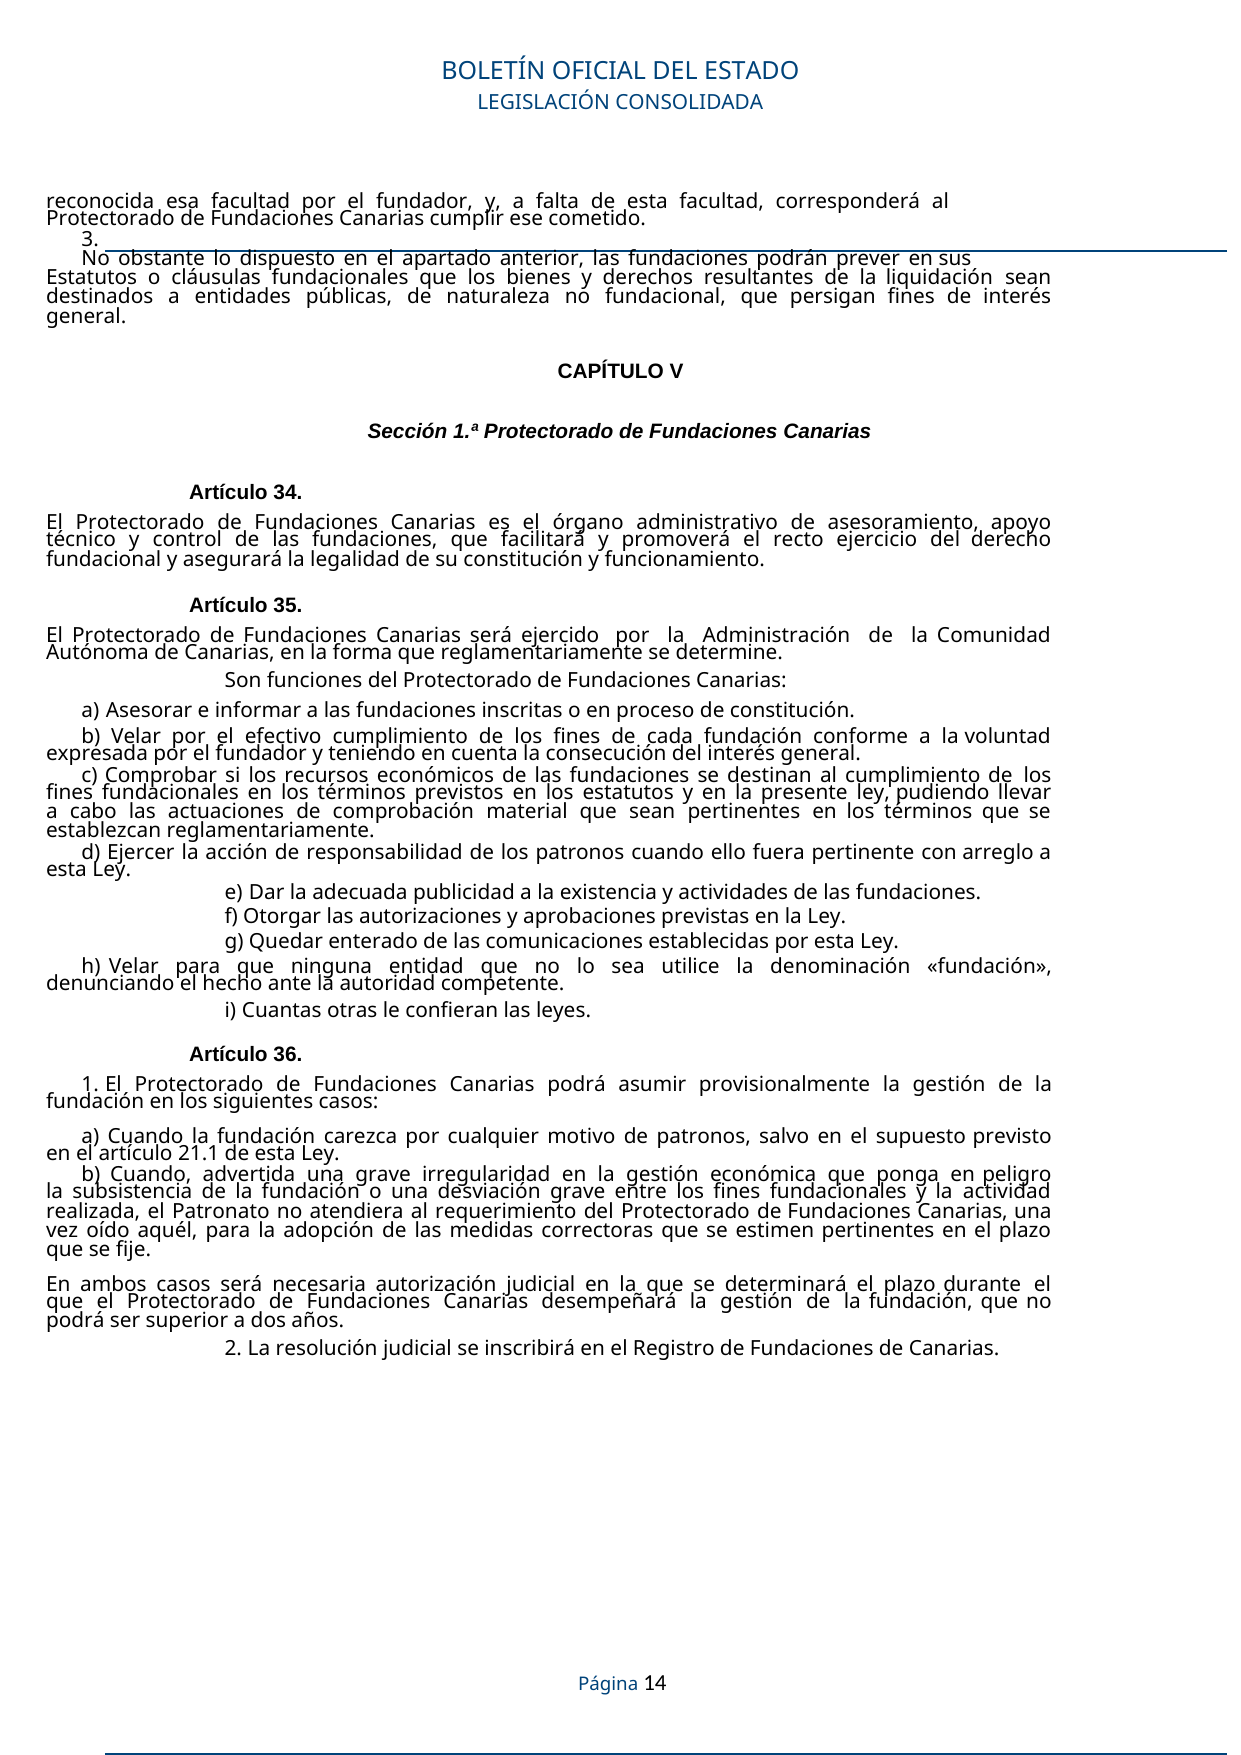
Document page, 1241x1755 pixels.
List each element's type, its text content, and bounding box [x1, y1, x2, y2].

list Otorgar las autorizaciones y aprobaciones previstas en la Ley. [224, 904, 1195, 929]
text reconocida esa facultad por el fundador, y, a falta de esta facultad, corresponderá al Protectorado de Fundaciones Canarias cumplir ese cometido. [46, 193, 1052, 231]
list Dar la adecuada publicidad a la existencia y actividades de las fundaciones. [224, 883, 1195, 904]
text En ambos casos será necesaria autorización judicial en la que se determinará el plazo durante el que el Protectorado de Fundaciones Canarias desempeñará la gestión de la fundación, que no podrá ser superior a dos años. [46, 1276, 1052, 1333]
list Cuando la fundación carezca por cualquier motivo de patronos, salvo en el supuesto previsto en el artículo 21.1 de esta Ley. [46, 1128, 1052, 1166]
list El Protectorado de Fundaciones Canarias podrá asumir provisionalmente la gestión de la fundación en los siguientes casos: [46, 1076, 1052, 1115]
subtitle CAPÍTULO V [46, 359, 1195, 383]
list Cuantas otras le confieran las leyes. [224, 996, 1195, 1023]
subtitle Artículo 34. [189, 480, 1195, 504]
list Comprobar si los recursos económicos de las fundaciones se destinan al cumplimiento de los fines fundacionales en los términos previstos en los estatutos y en la presente ley, pudiendo llevar a cabo las actuaciones de comprobación material que sean pertinentes en los términos que se establezcan reglamentariamente. [46, 767, 1052, 844]
subtitle Artículo 35. [189, 592, 1195, 616]
subtitle Artículo 36. [189, 1042, 1195, 1066]
list Quedar enterado de las comunicaciones establecidas por esta Ley. [224, 929, 1195, 954]
list Cuando, advertida una grave irregularidad en la gestión económica que ponga en peligro la subsistencia de la fundación o una desviación grave entre los fines fundacionales y la actividad realizada, el Patronato no atendiera al requerimiento del Protectorado de Fundaciones Canarias, una vez oído aquél, para la adopción de las medidas correctoras que se estimen pertinentes en el plazo que se fije. [46, 1166, 1052, 1263]
list Velar por el efectivo cumplimiento de los fines de cada fundación conforme a la voluntad expresada por el fundador y teniendo en cuenta la consecución del interés general. [46, 728, 1052, 767]
subtitle Sección 1.ª Protectorado de Fundaciones Canarias [46, 419, 1195, 443]
text El Protectorado de Fundaciones Canarias es el órgano administrativo de asesoramiento, apoyo técnico y control de las fundaciones, que facilitará y promoverá el recto ejercicio del derecho fundacional y asegurará la legalidad de su constitución y funcionamiento. [46, 514, 1052, 572]
list Asesorar e informar a las fundaciones inscritas o en proceso de constitución. [46, 693, 1195, 724]
list Ejercer la acción de responsabilidad de los patronos cuando ello fuera pertinente con arreglo a esta Ley. [46, 844, 1052, 883]
list La resolución judicial se inscribirá en el Registro de Fundaciones de Canarias. [224, 1333, 1195, 1360]
text Son funciones del Protectorado de Fundaciones Canarias: [224, 666, 1195, 692]
list No obstante lo dispuesto en el apartado anterior, las fundaciones podrán prever en sus Estatutos o cláusulas fundacionales que los bienes y derechos resultantes de la liquidación sean destinados a entidades públicas, de naturaleza no fundacional, que persigan fines de interés general. [46, 231, 1052, 329]
text El Protectorado de Fundaciones Canarias será ejercido por la Administración de la Comunidad Autónoma de Canarias, en la forma que reglamentariamente se determine. [46, 627, 1052, 666]
list Velar para que ninguna entidad que no lo sea utilice la denominación «fundación», denunciando el hecho ante la autoridad competente. [46, 958, 1052, 996]
